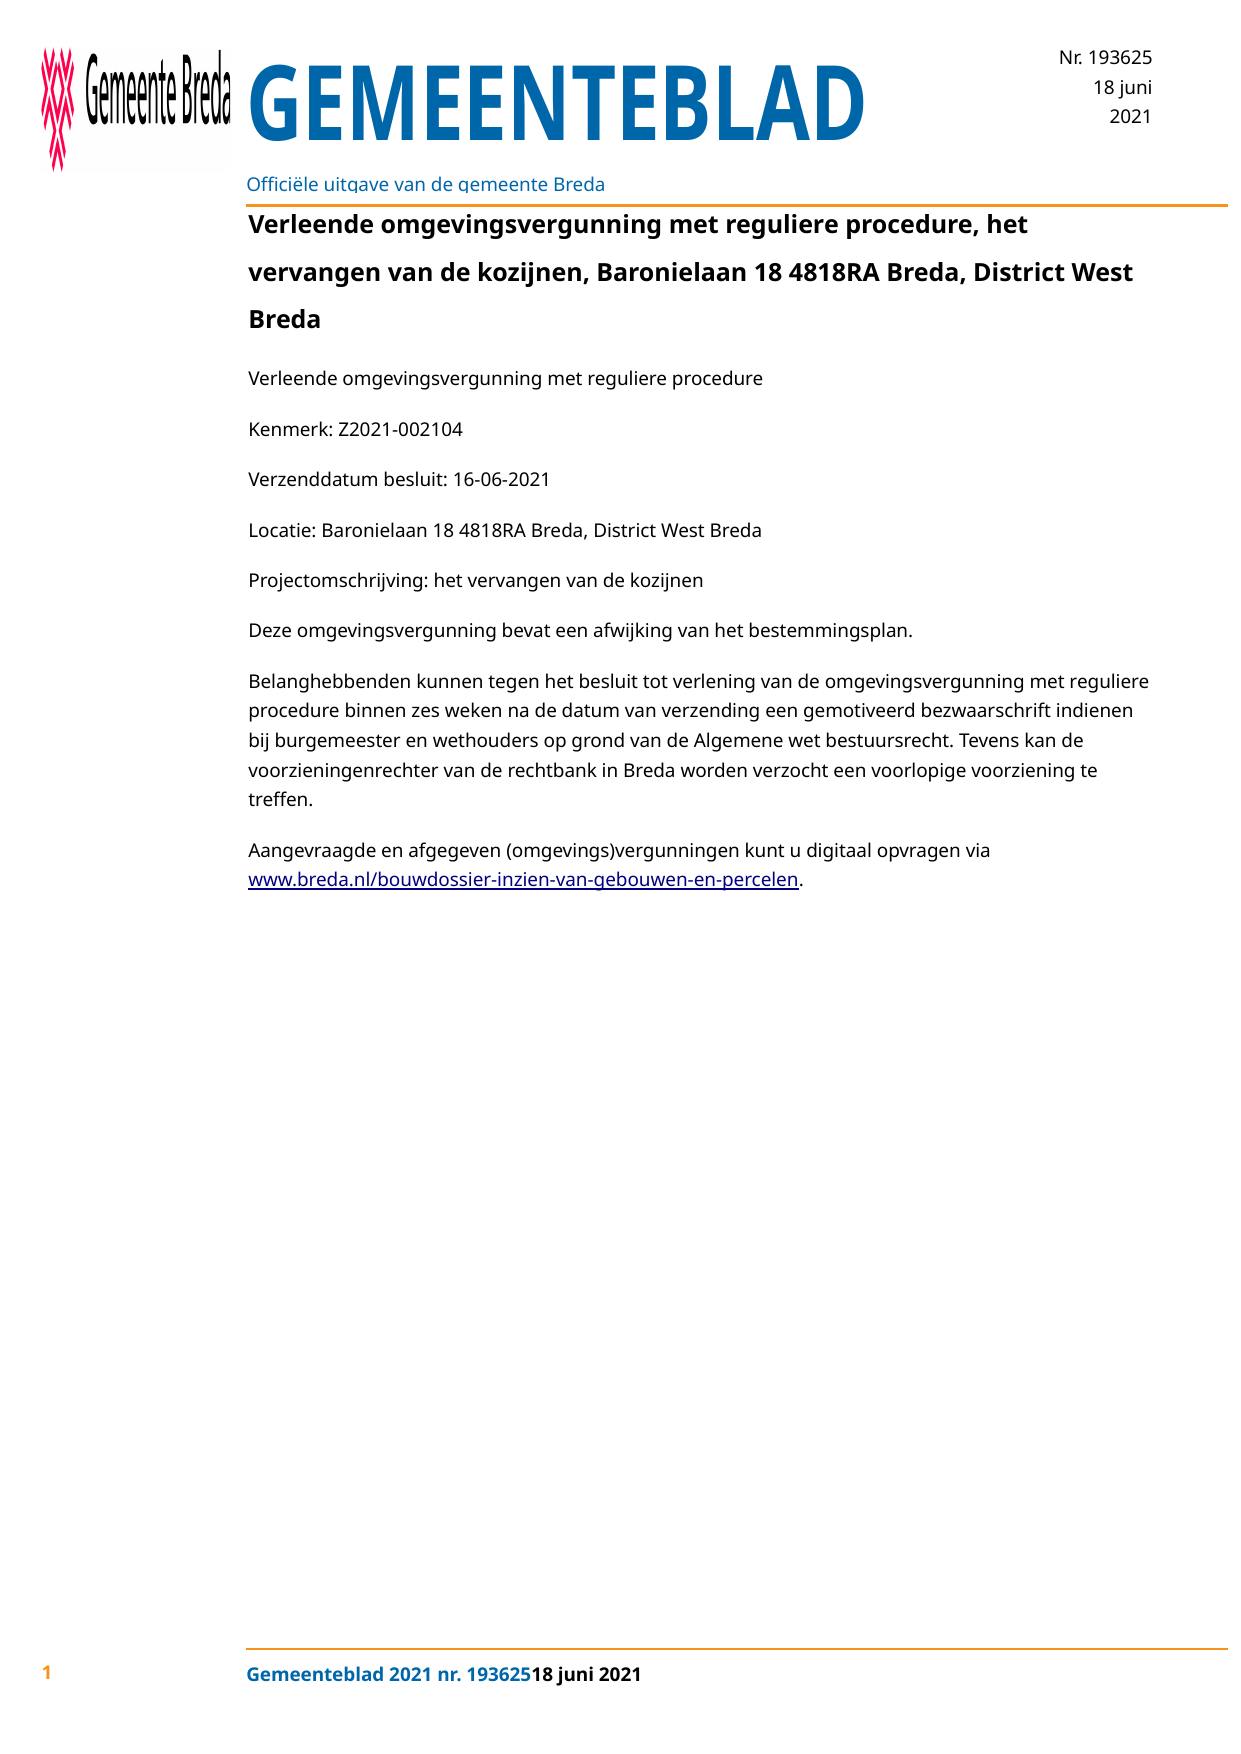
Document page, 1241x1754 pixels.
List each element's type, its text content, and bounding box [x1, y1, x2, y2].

text Verzenddatum besluit: 16-06-2021 [248, 466, 1152, 492]
text Kenmerk: Z2021-002104 [248, 416, 1152, 442]
text Projectomschrijving: het vervangen van de kozijnen [248, 567, 1152, 593]
text Verleende omgevingsvergunning met reguliere procedure, het vervangen van de kozijnen, Baronielaan 18 4818RA Breda, District West Breda [248, 207, 1152, 336]
picture [41, 47, 231, 172]
text Locatie: Baronielaan 18 4818RA Breda, District West Breda [248, 517, 1152, 542]
text Verleende omgevingsvergunning met reguliere procedure [248, 366, 1152, 391]
text Belanghebbenden kunnen tegen het besluit tot verlening van de omgevingsvergunning met reguliere procedure binnen zes weken na de datum van verzending een gemotiveerd bezwaarschrift indienen bij burgemeester en wethouders op grond van de Algemene wet bestuursrecht. Tevens kan de voorzieningenrechter van de rechtbank in Breda worden verzocht een voorlopige voorziening te treffen. [248, 668, 1152, 812]
text Deze omgevingsvergunning bevat een afwijking van het bestemmingsplan. [248, 618, 1152, 643]
text Aangevraagde en afgegeven (omgevings)vergunningen kunt u digitaal opvragen via www.breda.nl/bouwdossier-inzien-van-gebouwen-en-percelen. [248, 837, 1152, 892]
